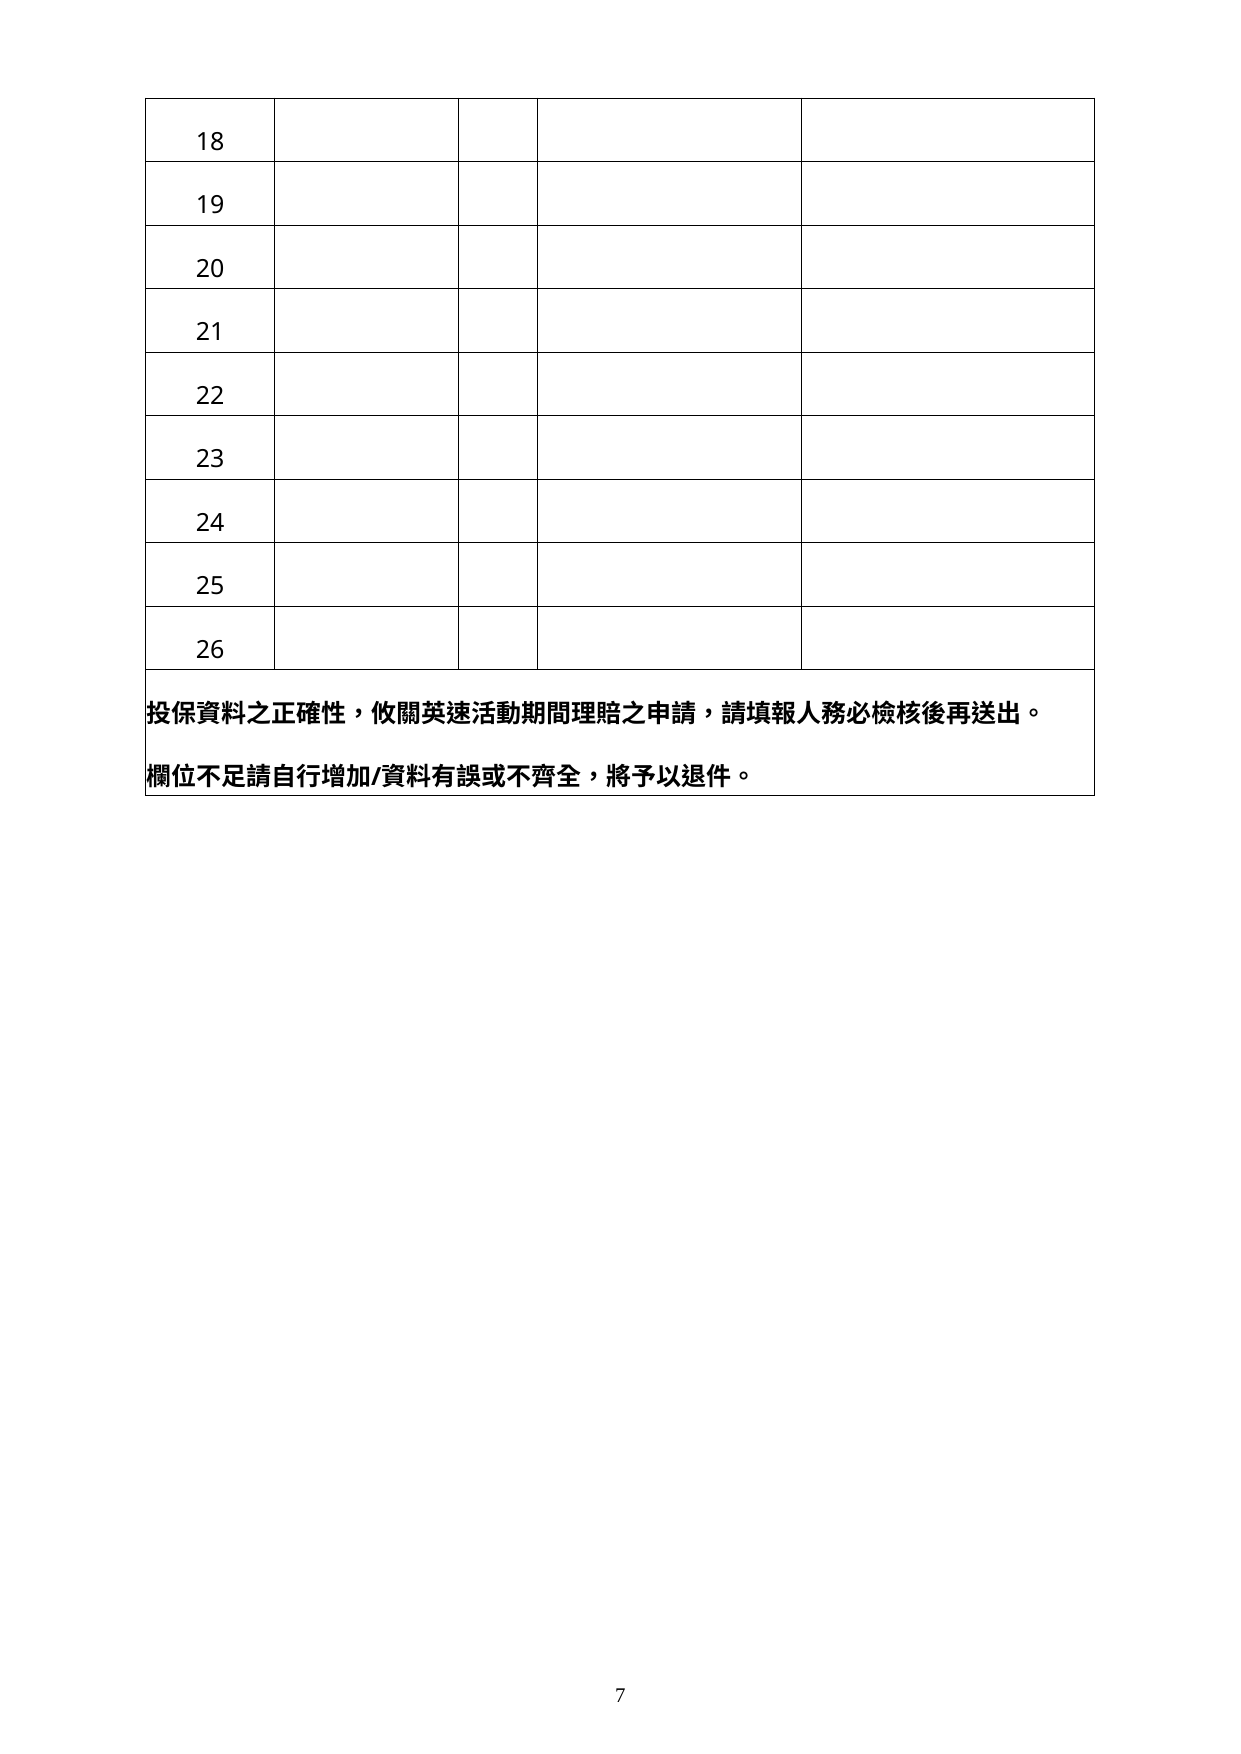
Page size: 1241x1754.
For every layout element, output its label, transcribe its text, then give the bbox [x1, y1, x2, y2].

table_cell [275, 162, 458, 224]
table_cell [275, 353, 458, 415]
table_cell [275, 99, 458, 161]
table_cell 20 [146, 226, 274, 288]
table_cell [459, 353, 537, 415]
table_cell [459, 480, 537, 542]
table_cell [275, 226, 458, 288]
table_cell [275, 607, 458, 669]
table_cell [459, 162, 537, 224]
table_cell [538, 480, 801, 542]
table_cell 19 [146, 162, 274, 224]
table_cell [538, 226, 801, 288]
table_cell 26 [146, 607, 274, 669]
table_cell [802, 480, 1094, 542]
table_cell [275, 543, 458, 606]
table_cell [459, 416, 537, 479]
table_cell [802, 416, 1094, 479]
table_cell 23 [146, 416, 274, 479]
table_cell [802, 226, 1094, 288]
table_cell 25 [146, 543, 274, 606]
table_cell [538, 607, 801, 669]
table_cell [802, 99, 1094, 161]
table_cell [459, 543, 537, 606]
table_cell [802, 289, 1094, 352]
table_cell [459, 99, 537, 161]
table_cell [275, 480, 458, 542]
table_cell 21 [146, 289, 274, 352]
table_cell 24 [146, 480, 274, 542]
table_cell [538, 162, 801, 224]
table_cell [538, 416, 801, 479]
table_cell [802, 353, 1094, 415]
table_cell 22 [146, 353, 274, 415]
table_cell [538, 99, 801, 161]
table_cell [459, 289, 537, 352]
table_cell 投保資料之正確性，攸關英速活動期間理賠之申請，請填報人務必檢核後再送出。 欄位不足請自行增加/資料有誤或不齊全，將予以退件。 [146, 670, 1094, 795]
table_cell [459, 226, 537, 288]
table_cell [802, 543, 1094, 606]
table_cell [802, 162, 1094, 224]
table_cell [802, 607, 1094, 669]
table_cell [538, 353, 801, 415]
table_cell [538, 289, 801, 352]
table_cell [275, 289, 458, 352]
table_cell 18 [146, 99, 274, 161]
table_cell [459, 607, 537, 669]
table_cell [275, 416, 458, 479]
table_cell [538, 543, 801, 606]
